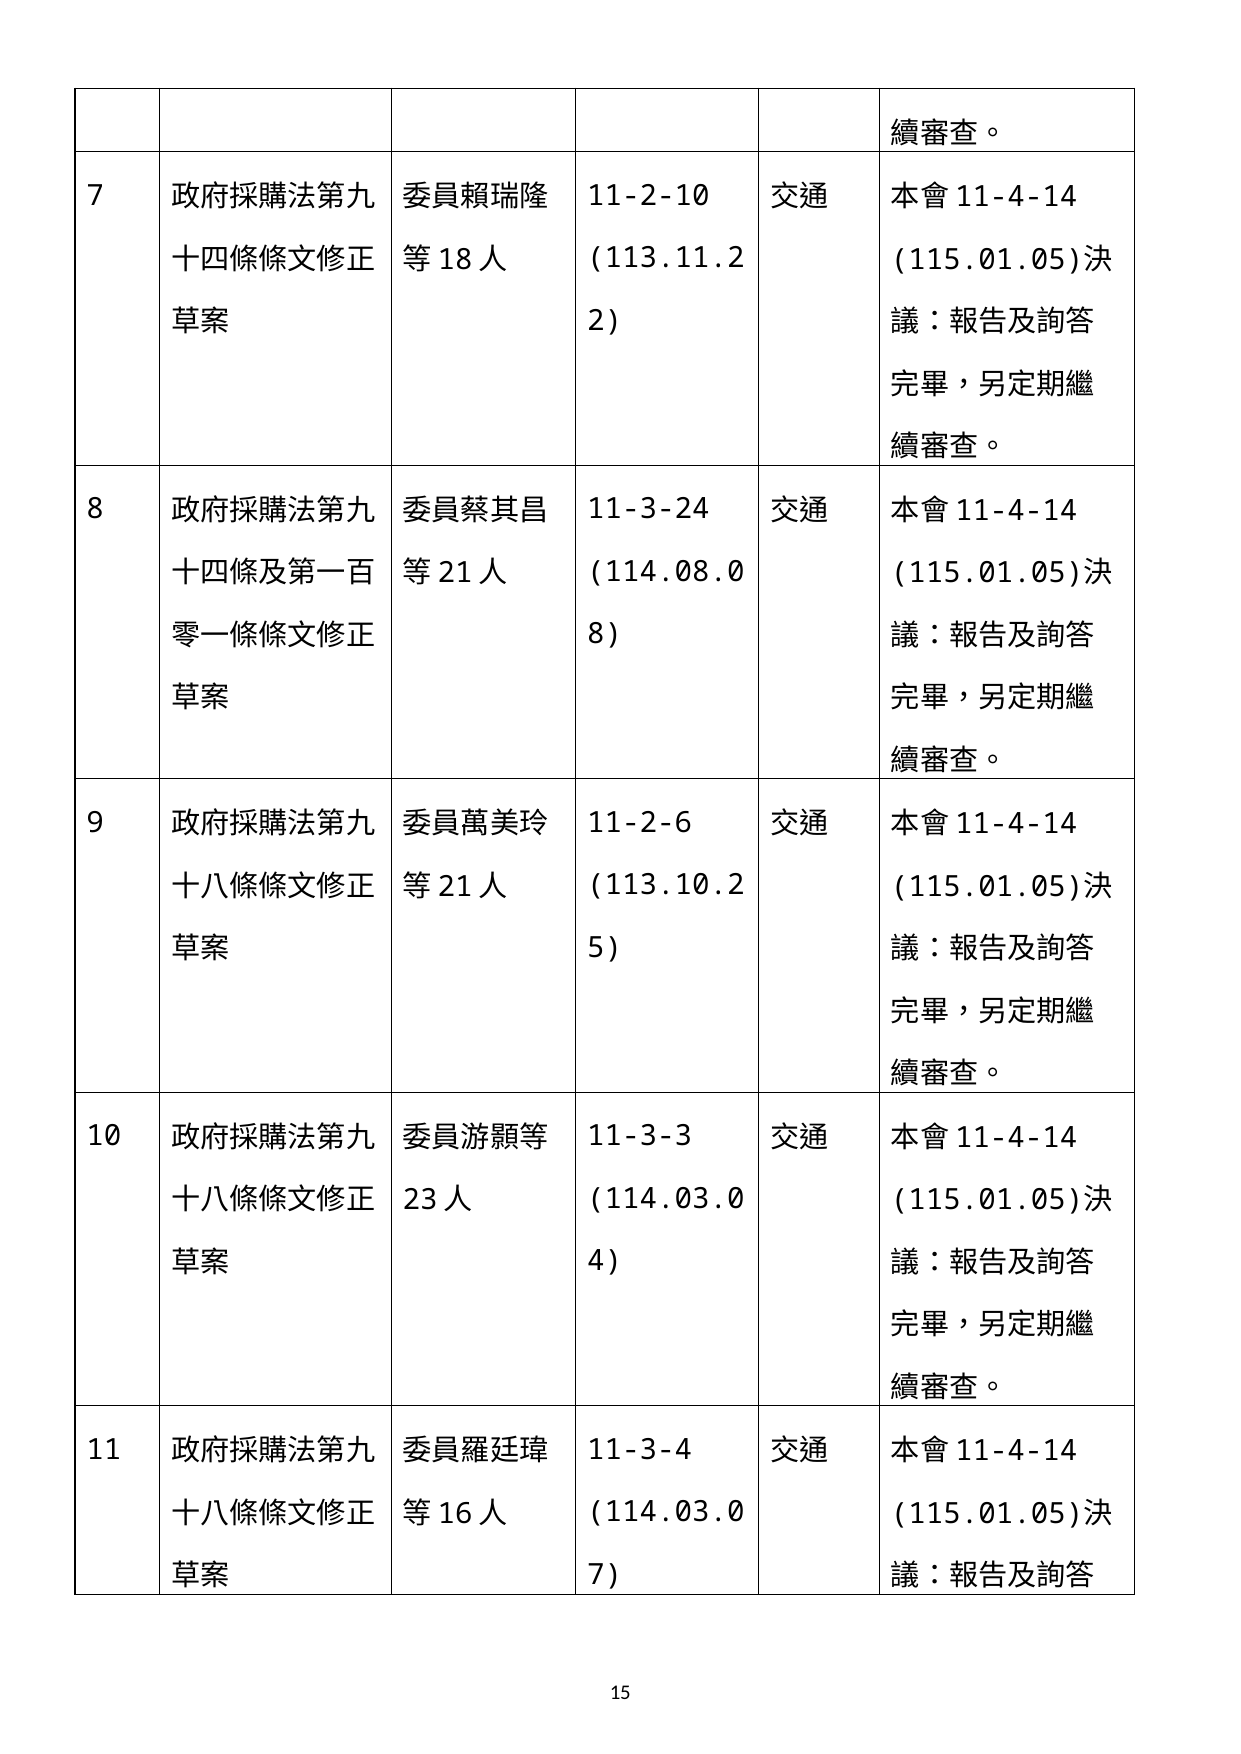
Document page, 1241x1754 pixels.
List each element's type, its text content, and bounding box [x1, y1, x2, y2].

table_cell 委員賴瑞隆等18人 [392, 152, 575, 465]
table_cell 交通 [759, 466, 879, 778]
table_cell 委員羅廷瑋等16人 [392, 1406, 575, 1594]
table_cell 本會11-4-14 (115.01.05)決議：報告及詢答完畢，另定期繼續審查。 [880, 1093, 1134, 1405]
table_cell 7 [76, 152, 159, 465]
table_cell 本會11-4-14 (115.01.05)決議：報告及詢答完畢，另定期繼續審查。 [880, 466, 1134, 778]
table_cell [76, 89, 159, 151]
table_cell [160, 89, 391, 151]
table_cell [759, 89, 879, 151]
table_cell 交通 [759, 779, 879, 1092]
table_cell 本會11-4-14 (115.01.05)決議：報告及詢答完畢，另定期繼續審查。 [880, 779, 1134, 1092]
table_cell 委員蔡其昌等21人 [392, 466, 575, 778]
table_cell 交通 [759, 1406, 879, 1594]
table_cell 本會11-4-14 (115.01.05)決議：報告及詢答完畢，另定期繼續審查。 [880, 152, 1134, 465]
table_cell 本會11-4-14 (115.01.05)決議：報告及詢答 [880, 1406, 1134, 1594]
table_cell 續審查。 [880, 89, 1134, 151]
table_cell 8 [76, 466, 159, 778]
table_cell 政府採購法第九十四條及第一百零一條條文修正草案 [160, 466, 391, 778]
table_cell 11-3-24 (114.08.08) [576, 466, 758, 778]
table_cell 11-2-6 (113.10.25) [576, 779, 758, 1092]
table_cell 政府採購法第九十八條條文修正草案 [160, 1093, 391, 1405]
table_cell 11-2-10 (113.11.22) [576, 152, 758, 465]
table_cell [576, 89, 758, 151]
table_cell 政府採購法第九十四條條文修正草案 [160, 152, 391, 465]
table_cell 11-3-4 (114.03.07) [576, 1406, 758, 1594]
table_cell 政府採購法第九十八條條文修正草案 [160, 779, 391, 1092]
table_cell 政府採購法第九十八條條文修正草案 [160, 1406, 391, 1594]
table_cell 11-3-3 (114.03.04) [576, 1093, 758, 1405]
table_cell 交通 [759, 152, 879, 465]
table_cell 委員游顥等23人 [392, 1093, 575, 1405]
table_cell [392, 89, 575, 151]
table_cell 委員萬美玲等21人 [392, 779, 575, 1092]
table_cell 交通 [759, 1093, 879, 1405]
table_cell 9 [76, 779, 159, 1092]
table_cell 11 [76, 1406, 159, 1594]
table_cell 10 [76, 1093, 159, 1405]
